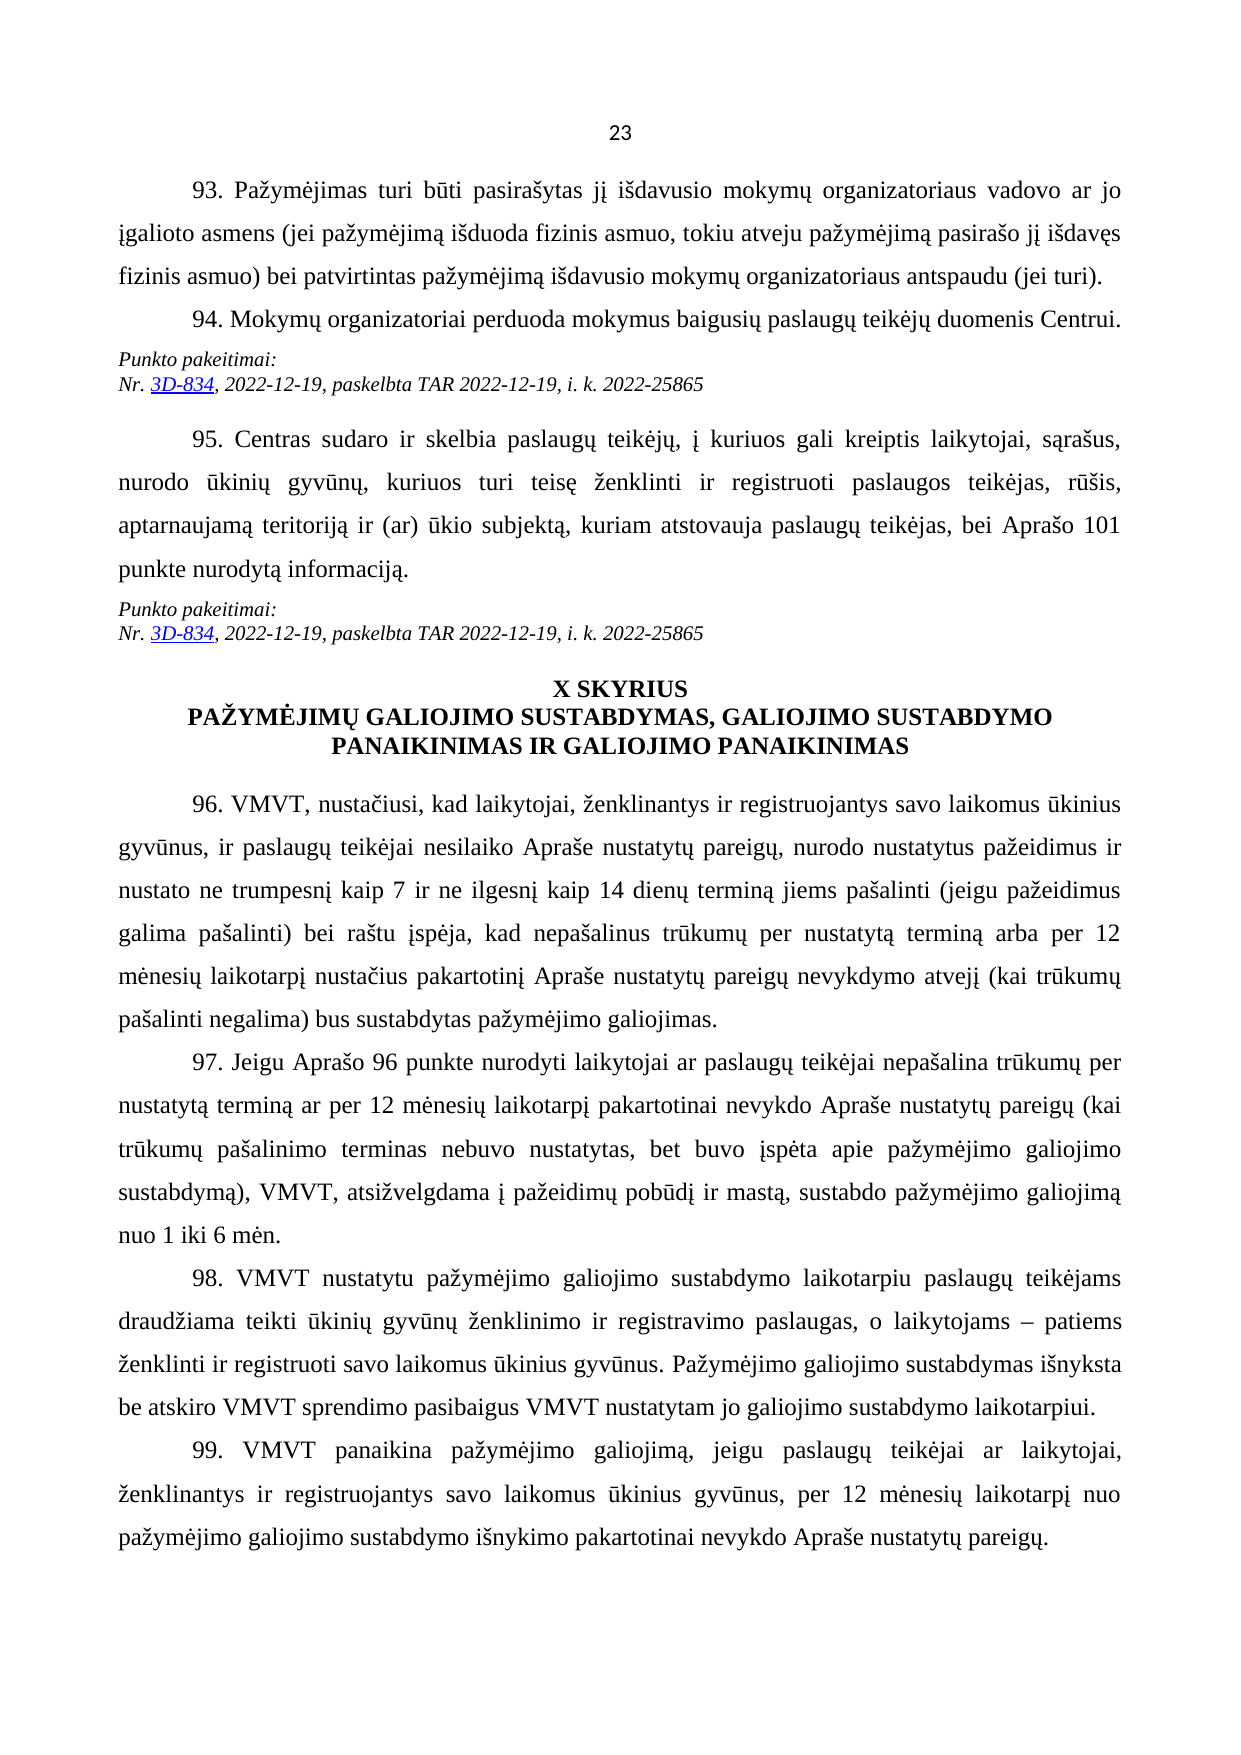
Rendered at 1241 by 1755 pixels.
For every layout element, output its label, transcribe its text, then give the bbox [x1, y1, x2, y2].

text Nr. 3D-834, 2022-12-19, paskelbta TAR 2022-12-19, i. k. 2022-25865 [118, 621, 1122, 645]
text 95. Centras sudaro ir skelbia paslaugų teikėjų, į kuriuos gali kreiptis laikytojai, sąrašus, nurodo ūkinių gyvūnų, kuriuos turi teisę ženklinti ir registruoti paslaugos teikėjas, rūšis, aptarnaujamą teritoriją ir (ar) ūkio subjektą, kuriam atstovauja paslaugų teikėjas, bei Aprašo 101 punkte nurodytą informaciją. [118, 424, 1122, 582]
text 96. VMVT, nustačiusi, kad laikytojai, ženklinantys ir registruojantys savo laikomus ūkinius gyvūnus, ir paslaugų teikėjai nesilaiko Apraše nustatytų pareigų, nurodo nustatytus pažeidimus ir nustato ne trumpesnį kaip 7 ir ne ilgesnį kaip 14 dienų terminą jiems pašalinti (jeigu pažeidimus galima pašalinti) bei raštu įspėja, kad nepašalinus trūkumų per nustatytą terminą arba per 12 mėnesių laikotarpį nustačius pakartotinį Apraše nustatytų pareigų nevykdymo atvejį (kai trūkumų pašalinti negalima) bus sustabdytas pažymėjimo galiojimas. [118, 789, 1122, 1033]
text 97. Jeigu Aprašo 96 punkte nurodyti laikytojai ar paslaugų teikėjai nepašalina trūkumų per nustatytą terminą ar per 12 mėnesių laikotarpį pakartotinai nevykdo Apraše nustatytų pareigų (kai trūkumų pašalinimo terminas nebuvo nustatytas, bet buvo įspėta apie pažymėjimo galiojimo sustabdymą), VMVT, atsižvelgdama į pažeidimų pobūdį ir mastą, sustabdo pažymėjimo galiojimą nuo 1 iki 6 mėn. [118, 1047, 1122, 1249]
text Nr. 3D-834, 2022-12-19, paskelbta TAR 2022-12-19, i. k. 2022-25865 [118, 371, 1122, 396]
text PAŽYMĖJIMŲ GALIOJIMO SUSTABDYMAS, GALIOJIMO SUSTABDYMO PANAIKINIMAS IR GALIOJIMO PANAIKINIMAS [118, 702, 1122, 760]
text 99. VMVT panaikina pažymėjimo galiojimą, jeigu paslaugų teikėjai ar laikytojai, ženklinantys ir registruojantys savo laikomus ūkinius gyvūnus, per 12 mėnesių laikotarpį nuo pažymėjimo galiojimo sustabdymo išnykimo pakartotinai nevykdo Apraše nustatytų pareigų. [118, 1436, 1122, 1551]
text Punkto pakeitimai: [118, 597, 1122, 621]
text 98. VMVT nustatytu pažymėjimo galiojimo sustabdymo laikotarpiu paslaugų teikėjams draudžiama teikti ūkinių gyvūnų ženklinimo ir registravimo paslaugas, o laikytojams – patiems ženklinti ir registruoti savo laikomus ūkinius gyvūnus. Pažymėjimo galiojimo sustabdymas išnyksta be atskiro VMVT sprendimo pasibaigus VMVT nustatytam jo galiojimo sustabdymo laikotarpiui. [118, 1263, 1122, 1421]
text 94. Mokymų organizatoriai perduoda mokymus baigusių paslaugų teikėjų duomenis Centrui. [118, 304, 1122, 333]
text X SKYRIUS [118, 674, 1122, 702]
text 93. Pažymėjimas turi būti pasirašytas jį išdavusio mokymų organizatoriaus vadovo ar jo įgalioto asmens (jei pažymėjimą išduoda fizinis asmuo, tokiu atveju pažymėjimą pasirašo jį išdavęs fizinis asmuo) bei patvirtintas pažymėjimą išdavusio mokymų organizatoriaus antspaudu (jei turi). [118, 175, 1122, 290]
text Punkto pakeitimai: [118, 347, 1122, 371]
